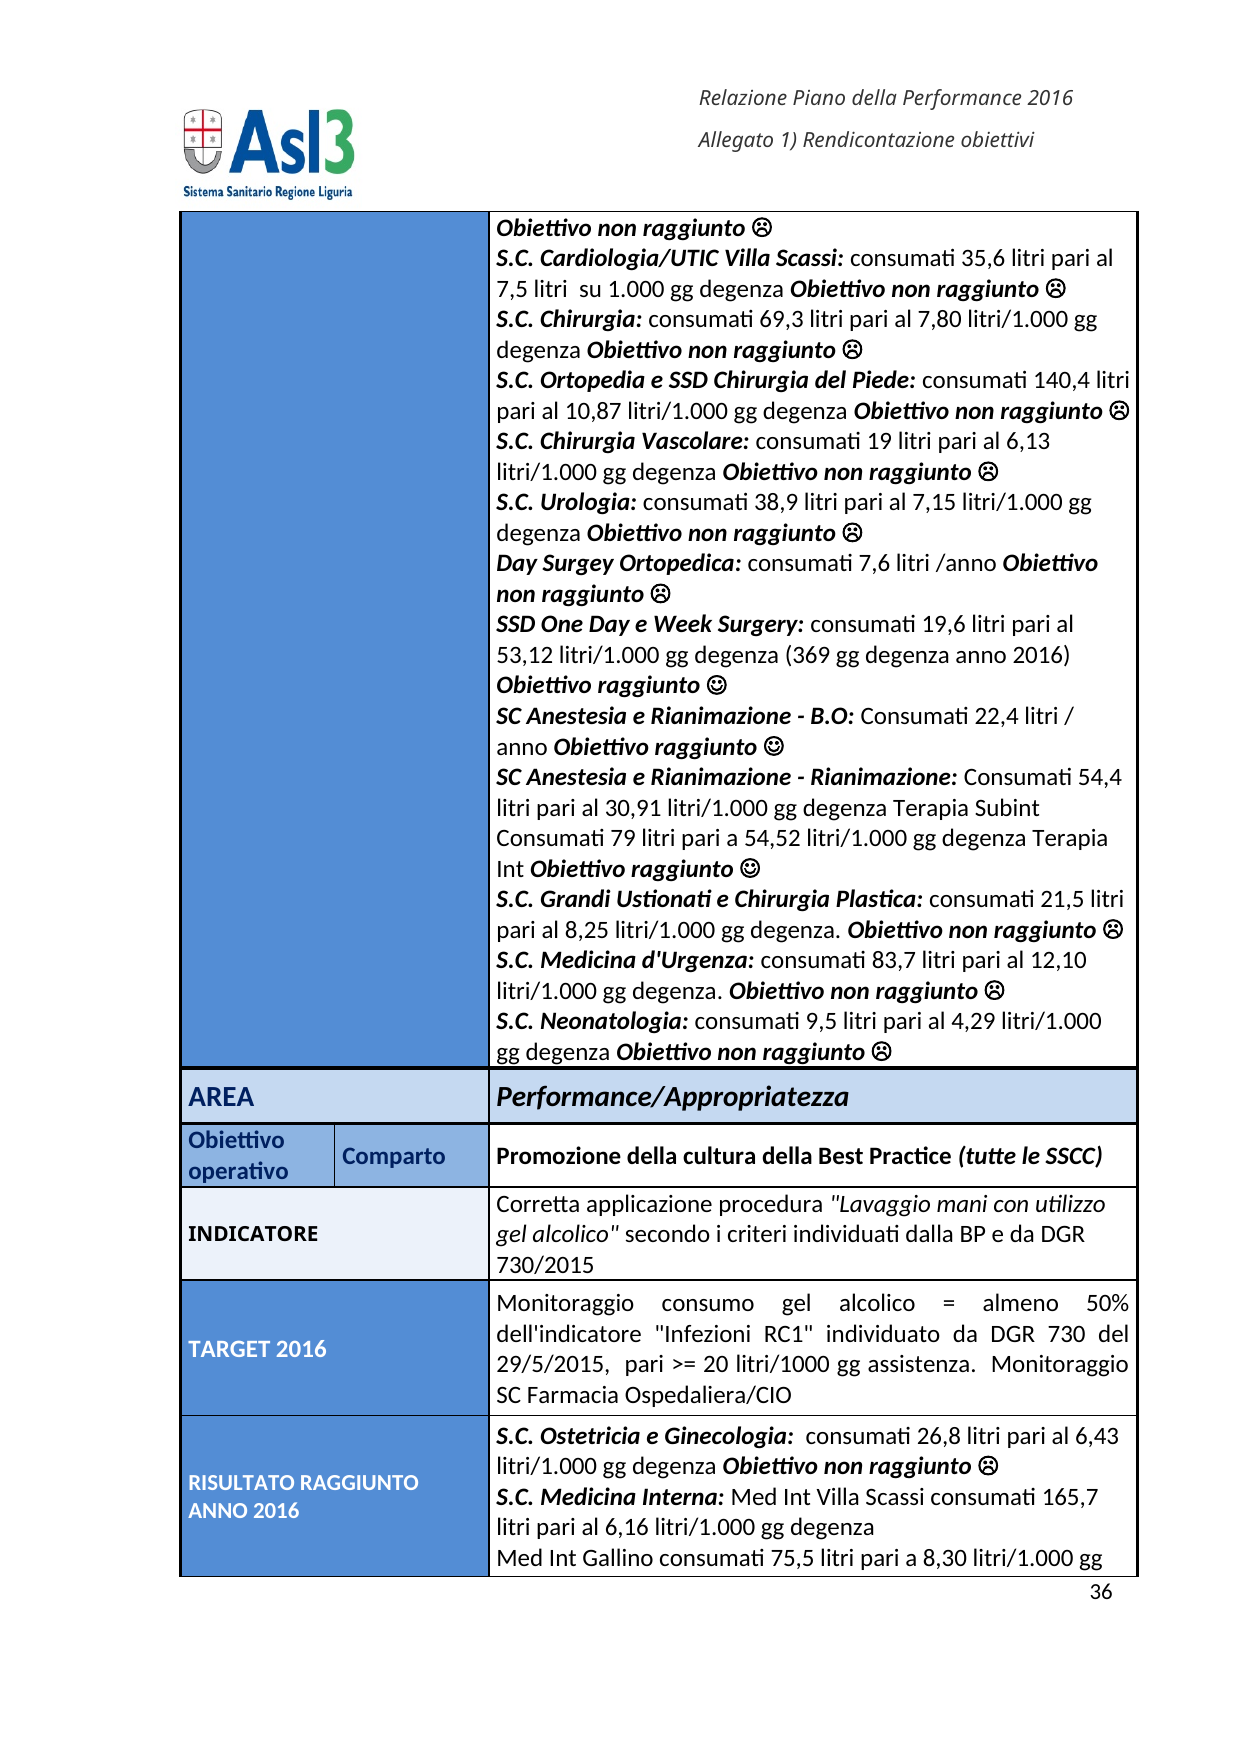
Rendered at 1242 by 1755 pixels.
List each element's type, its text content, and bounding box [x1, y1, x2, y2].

table_cell AREA [182, 1070, 488, 1122]
table_cell Monitoraggio consumo gel alcolico = almeno 50% dell'indicatore "Infezioni RC1" individuato da DGR 730 del 29/5/2015, pari >= 20 litri/1000 gg assistenza. Monitoraggio SC Farmacia Ospedaliera/CIO [490, 1281, 1136, 1415]
table_cell [335, 1281, 488, 1415]
table_cell [182, 212, 488, 1066]
table_cell S.C. Ostetricia e Ginecologia: consumati 26,8 litri pari al 6,43 litri/1.000 gg degenza Obiettivo non raggiunto  S.C. Medicina Interna: Med Int Villa Scassi consumati 165,7 litri pari al 6,16 litri/1.000 gg degenza Med Int Gallino consumati 75,5 litri pari a 8,30 litri/1.000 gg [490, 1416, 1136, 1576]
table_cell TARGET 2016 [182, 1281, 335, 1415]
table_cell Promozione della cultura della Best Practice (tutte le SSCC) [490, 1125, 1136, 1186]
table_cell INDICATORE [182, 1188, 488, 1279]
table_cell Comparto [335, 1125, 488, 1186]
table_cell Performance/Appropriatezza [490, 1070, 1136, 1122]
table_cell RISULTATO RAGGIUNTO ANNO 2016 [182, 1416, 488, 1576]
table_cell Obiettivo non raggiunto  S.C. Cardiologia/UTIC Villa Scassi: consumati 35,6 litri pari al 7,5 litri su 1.000 gg degenza Obiettivo non raggiunto  S.C. Chirurgia: consumati 69,3 litri pari al 7,80 litri/1.000 gg degenza Obiettivo non raggiunto  S.C. Ortopedia e SSD Chirurgia del Piede: consumati 140,4 litri pari al 10,87 litri/1.000 gg degenza Obiettivo non raggiunto  S.C. Chirurgia Vascolare: consumati 19 litri pari al 6,13 litri/1.000 gg degenza Obiettivo non raggiunto  S.C. Urologia: consumati 38,9 litri pari al 7,15 litri/1.000 gg degenza Obiettivo non raggiunto  Day Surgey Ortopedica: consumati 7,6 litri /anno Obiettivo non raggiunto  SSD One Day e Week Surgery: consumati 19,6 litri pari al 53,12 litri/1.000 gg degenza (369 gg degenza anno 2016) Obiettivo raggiunto  SC Anestesia e Rianimazione - B.O: Consumati 22,4 litri / anno Obiettivo raggiunto  SC Anestesia e Rianimazione - Rianimazione: Consumati 54,4 litri pari al 30,91 litri/1.000 gg degenza Terapia Subint Consumati 79 litri pari a 54,52 litri/1.000 gg degenza Terapia Int Obiettivo raggiunto  S.C. Grandi Ustionati e Chirurgia Plastica: consumati 21,5 litri pari al 8,25 litri/1.000 gg degenza. Obiettivo non raggiunto  S.C. Medicina d'Urgenza: consumati 83,7 litri pari al 12,10 litri/1.000 gg degenza. Obiettivo non raggiunto  S.C. Neonatologia: consumati 9,5 litri pari al 4,29 litri/1.000 gg degenza Obiettivo non raggiunto  [490, 212, 1136, 1066]
table_cell Obiettivo operativo [182, 1125, 334, 1186]
table_cell Corretta applicazione procedura "Lavaggio mani con utilizzo gel alcolico" secondo i criteri individuati dalla BP e da DGR 730/2015 [490, 1188, 1136, 1279]
